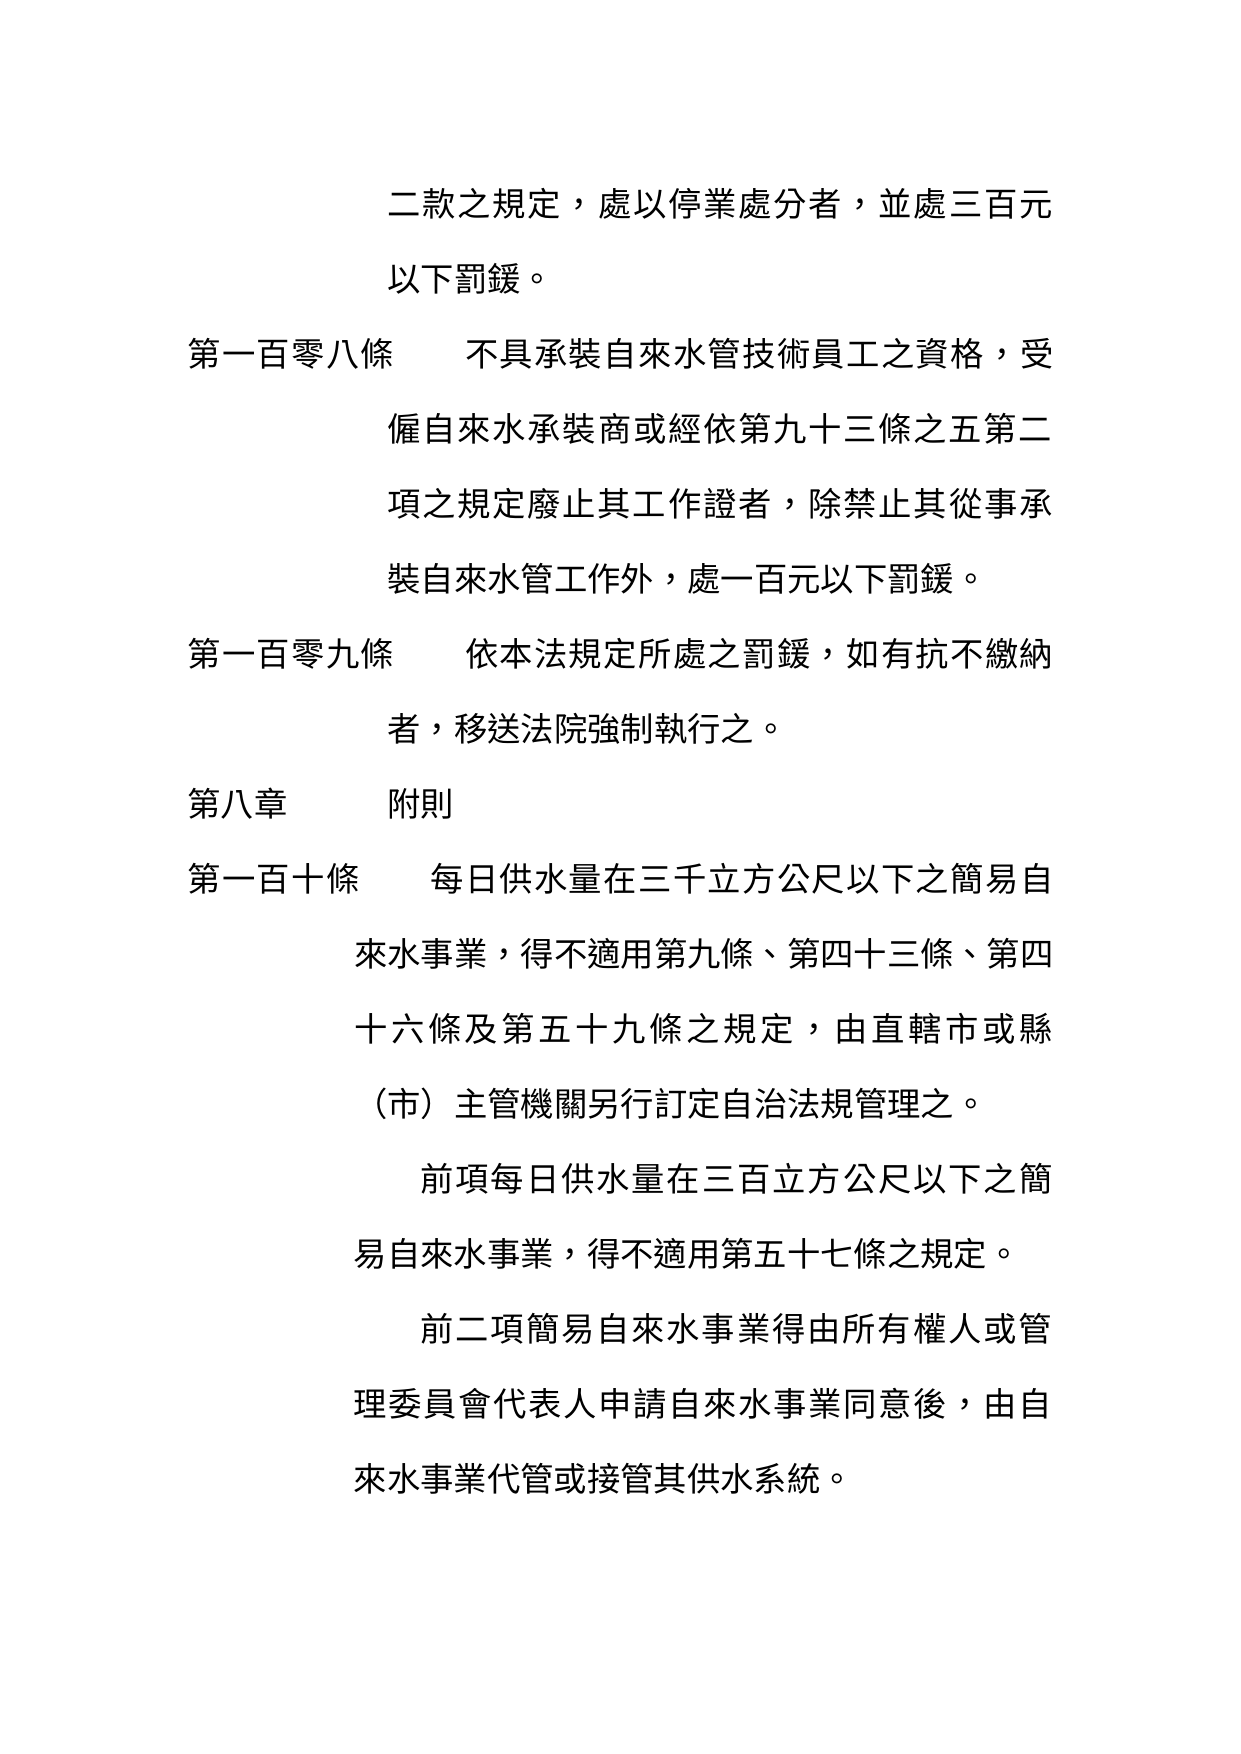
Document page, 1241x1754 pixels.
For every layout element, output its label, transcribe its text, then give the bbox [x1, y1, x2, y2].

text 二款之規定，處以停業處分者，並處三百元以下罰鍰。 [387, 164, 1053, 314]
text 第一百零九條 依本法規定所處之罰鍰，如有抗不繳納者，移送法院強制執行之。 [187, 614, 1053, 764]
text 前二項簡易自來水事業得由所有權人或管理委員會代表人申請自來水事業同意後，由自來水事業代管或接管其供水系統。 [353, 1289, 1053, 1514]
text 第一百十條 每日供水量在三千立方公尺以下之簡易自來水事業，得不適用第九條、第四十三條、第四十六條及第五十九條之規定，由直轄市或縣（市）主管機關另行訂定自治法規管理之。 [187, 839, 1053, 1139]
text 前項每日供水量在三百立方公尺以下之簡易自來水事業，得不適用第五十七條之規定。 [353, 1139, 1053, 1289]
text 第一百零八條 不具承裝自來水管技術員工之資格，受僱自來水承裝商或經依第九十三條之五第二項之規定廢止其工作證者，除禁止其從事承裝自來水管工作外，處一百元以下罰鍰。 [187, 314, 1053, 614]
text 第八章 附則 [187, 764, 1053, 839]
